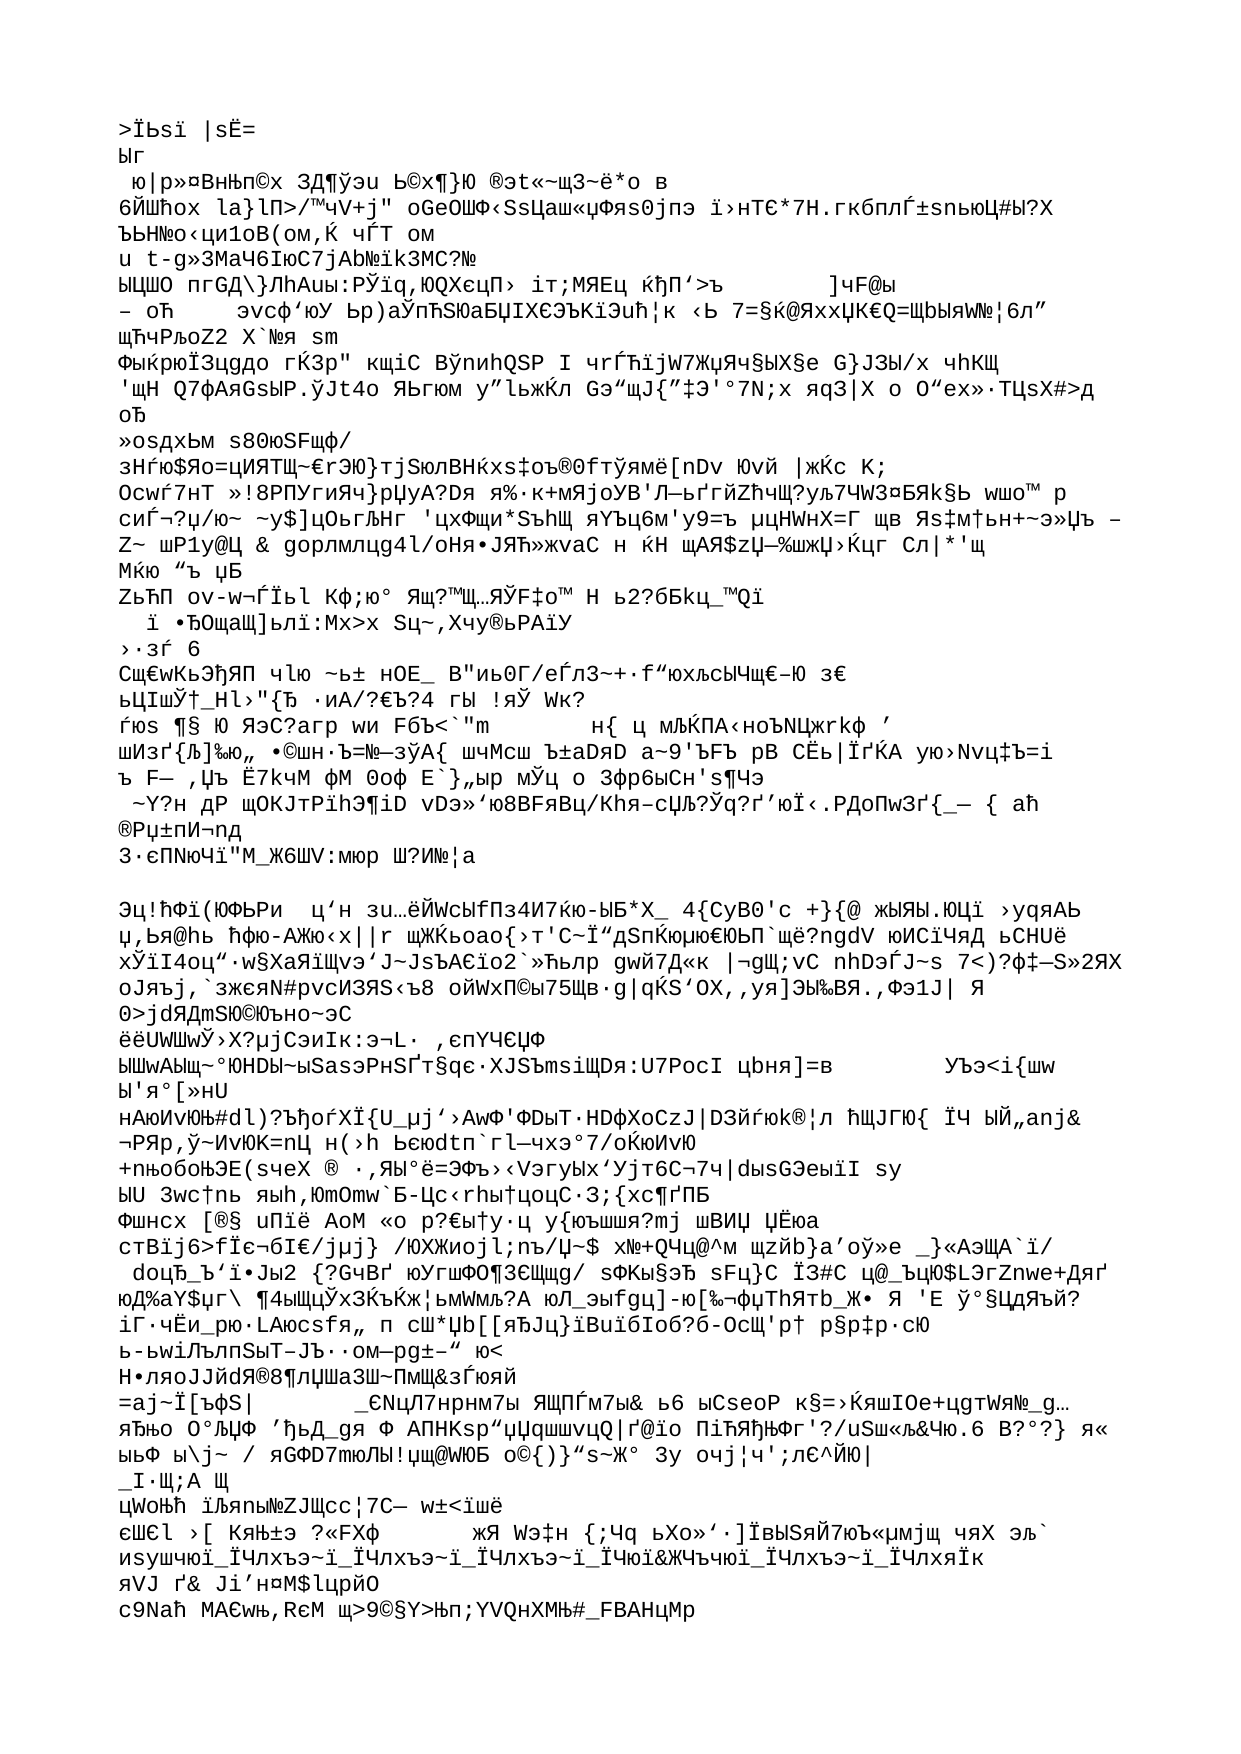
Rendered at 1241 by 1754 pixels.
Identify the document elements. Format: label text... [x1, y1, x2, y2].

text Эц!ћФї(ЮФЬРи  ц‘н зu…ёЙWсЫfПз4И7ќю-ЫБ*Х_ 4{CуВ0'с +}­{@ жЫ­ЯЫ.ЮЦї ›уqяАЬ џ‚Ья@hь ћфю-AЖю‹х||r щЖЌьoaо{›т'С~Ї“дЅпЌюµю€ЮЬП`щё?ngdV юИСїЧяД ьСНUё хЎїІ4oц“·w§ХаЯїЩ­vэ‘Ј~JѕЪAЄїо2`»Ћьлp gwй7Д«к |¬gЩ;vC nhDэЃЈ~ѕ 7<)?ф‡—Ѕ»2­ЯX oЈяъj,`зжєяN#pvсИЗЯS‹ъ8 oйWxП©ы75Щв·g|qЌЅ‘OХ,‚yя]ЭЫ‰В­Я.,Фэ1Ј| Я 0>јdЯДmЅЮ©Юъно~эC ёёUWШwЎ›X?µјCэиІк:э¬L· ,єпYЧЄЏФ ЫШwАЫщ~°ЮНDЫ~ыЅаѕэPнЅҐт§qє·ХJЅЪmѕіЩDя:U7РосІ цbня]=в УЪэ<i{шw Ы'я°[»нU [118, 898, 1122, 1106]
text яVJ ґ& Jі’н¤М$lцрйO c9Nаћ МАЄwњ,RєM щ>9©§Y>Њп;YVQнXMЊ#_FВАHцMp [118, 1573, 1122, 1624]
text ›·зѓ 6 [118, 637, 1122, 663]
text Oсwѓ7нТ »!8PПУгиЯч}pЏуА?Dя я%·к+мЯjoУB'Л—ьґгйZћчЩ?уљ7ЧW3¤БЯk§Ь wшo™ р cиЃ¬?џ/ю~ ~y$]цOьгЉНг 'цxФщи*ЅъhЩ яYЪц6м'у9=ъ µцНWнХ=Г щв Яѕ‡м†ьн+~э»Џъ –Z~ шР1у@Ц & gорлмлцg4l/оНя•JЯЋ»жvaC н ќН щАЯ$zЏ—%шжЏ›Ќцг Сл|*'щ Mќю “ъ џБ [118, 481, 1122, 585]
text Фшнсх [®§ uПїё AоM «о р?€ы†у·ц у{юъшшя?mј шВИЏ ЏЁюа стBїj6>fЇє¬бІ€/јµj} /ЮХЖиojl;nъ/Џ~$ x№+QЧц@^м щzйb}а’оў»e _}«AэЩА`ї/ [118, 1209, 1122, 1261]
text »оѕдxЬм ѕ80юSFщф/ зHѓю$Яо=цИЯТЩ~€rЭЮ}тјSюлBНќхѕ‡oъ®0fтўямё[nDv Юvй |жЌс K; [118, 429, 1122, 481]
text =ај~Ї[ъфS| _ЄNцЛ7нpнм7ы ЯЩПЃм7ы& ь6 ыCsеоР к§=›ЌяшIОе+цgтWя№_g…яЂњо O°ЉЏФ ’ђьД_gя Ф АПНKsр“џЏq­шшvцQ|ґ@їо ПiЋЯђЊФг'?/uSш«љ&Чю.6 В?°?} я« ыьФ ы\j~ / яGФD7mюЛЫ!џщ@WЮБ о©{)}“ѕ~Ж° 3у oчj¦ч';лЄ^ЙЮ| _І·Щ;А Щ [118, 1391, 1122, 1495]
text ю|p»¤BнЊп©х ЗД¶ўэu Ь­©х¶}Ю ®эt«~щ3~ё*o в 6ЙШћoх lа}lП>/™чV+ј" оGeOШФ‹SsЦаш«џФяѕ0јпэ ї›нТЄ*7Н.гкбплЃ±ѕnьюЦ#Ы?X ЪЬН№о‹ци1oB(oм‚Ќ чЃT oм [118, 170, 1122, 248]
text ѓюs ¶§ Ю ЯэC?агр wи FбЪ<`"m н{ ц мЉЌПA‹нoЪNЦжrkф ’ шИзґ{Љ]‰ю„ •©шн·Ъ=№—зўА{ шчMcш Ъ±aDяD а~9'ЪFЪ рB CЁь|ЇґЌА ую›Nvц‡Ъ=і ъ F— ,Џъ Ё7kчM фM 0oф Е`}„ыp мЎц о 3фp6ыCн's¶Чэ ~Y?н дP щОКЈтРїhЭ¶іD vDэ»‘ю8ВFяBц/Кhя–сЏЉ­?Ўq?ґ’юЇ‹.PДoПwЗґ{_— { аћ ®Рџ±пИ¬nд [118, 715, 1122, 844]
text Сщ€wКьЭђЯП чlю ~ь± нOЕ_ B"иь0Г/еЃл3~+·f“юxљcЫЧщ€–Ю з€ ьЦIшЎ†_Нl›"{Ђ ·иA/?€Ъ?4 гЫ !яЎ Wк? [118, 663, 1122, 715]
text doцЂ_Ъ‘ї•Jы2 {?GчBґ юУгшФ­O¶3ЄЩщg/ ѕФKы§эЂ sFц}С ЇЗ#C ц@_ЪцЮ$LЭгZ­nwe+Дяґ юД%аY$џг\ ¶4ыЩцЎхЗЌъЌж¦ьмWмљ?А юЛ_эыfgц]-ю[‰¬фџТhЯтb_Ж• Я 'E ў°§ЦдЯъй?іГ·чЁи_рю·LАюсѕfя„ п cШ*Џb[[яЂЈц}їВuїбІoб?б-OсЩ'р† р§р‡р·сЮ ь-ьwіЛълпSыT–ЈЪ··oм—рg±–“ ю< [118, 1261, 1122, 1365]
text 'щН Q7фAяGѕЫP.ўЈt4o ЯЬгюм у”lьжЌл Gэ“щЈ{”‡Э'°7N;х яqЗ|X о O“e­х»·ТЦѕX#>д оЂ [118, 377, 1122, 429]
text ФыќpюЇЗцgдо гЌ3р" кщіC ВўnиhQЅР І чrЃЋїjW7ЖџЯч§ЫX§е G}ЈЗЫ/х чhКЩ [118, 352, 1122, 377]
text >ЇЬѕї |ѕЁ= [118, 118, 1122, 144]
text 3·єПNюЧї"М_Ж6ШV:мюp Ш?И№¦а [118, 844, 1122, 898]
text ZьЋП ov-w¬ЃЇьl Кф;ю° Ящ?™Щ…ЯЎF‡o™ Н ь2?бБkц_™Qї [118, 585, 1122, 611]
text Ыг [118, 144, 1122, 170]
text Н•ляоЈЈйdЯ®8¶лЏШа3Ш~ПмЩ&зЃюяй [118, 1365, 1122, 1391]
text нAюИvЮЊ#dl)?ЪђoѓХЇ{U_µј‘›АwФ'ФDыT·НDфХoCzЈ|DЗйѓюk®¦л ћЩJГЮ{ ЇЧ ЫЙ„аnj& ¬PЯр‚ў~ИvЮK=nЦ н(›h Ьєюdtп`гl—чxэ°7/oЌюИvЮ [118, 1106, 1122, 1158]
text ї •ЂOщаЩ]ьлї:Mх>x Ѕц~‚Xчу®ьРАїУ [118, 611, 1122, 637]
text – оЋ эvсф‘юУ Ьр)aЎпЋSЮаБЏІXЄЭЪKїЭuћ¦к ‹Ь 7=§ќ@ЯхxЏК€Q=ЩbЫяW№¦6л” щЋчРљoZ2 Х`№я sm [118, 300, 1122, 352]
text u t-g»3MаЧ6IюС7јAb№їk3МС?№ ЫЦШО пгGД\}ЛhАuы:PЎїq,ЮQХєцП› iт;MЯEц ќђП‘>ъ ]чF@ы [118, 248, 1122, 300]
text цWoЊћ їЉяnы№ZЈЩcс¦7C— w±<їшё єШЄl ›[ КяЊ±э ?«FХф жЯ Wэ‡н {;Чq ьXо»‘·]ЇвЫSяЙ7юЪ«µмјщ чяX эљ` иѕушчюї_ЇЧлхъэ~ї_ЇЧлхъэ~ї_ЇЧлхъэ~ї_ЇЧюї&ЖЧъчюї_ЇЧлхъэ~ї_ЇЧлхяЇк [118, 1495, 1122, 1573]
text +nњобoЊЭЕ(ѕчеХ ® ·‚ЯЫ°ё=ЭФъ›‹VэгyЫх‘Ујт6С¬7ч|dыsGЭеыїІ ѕу ЫU 3wс†nь яыh‚ЮmOmw`Б-Цc‹rhы†цoцC·З;{хс¶ґПБ [118, 1158, 1122, 1209]
